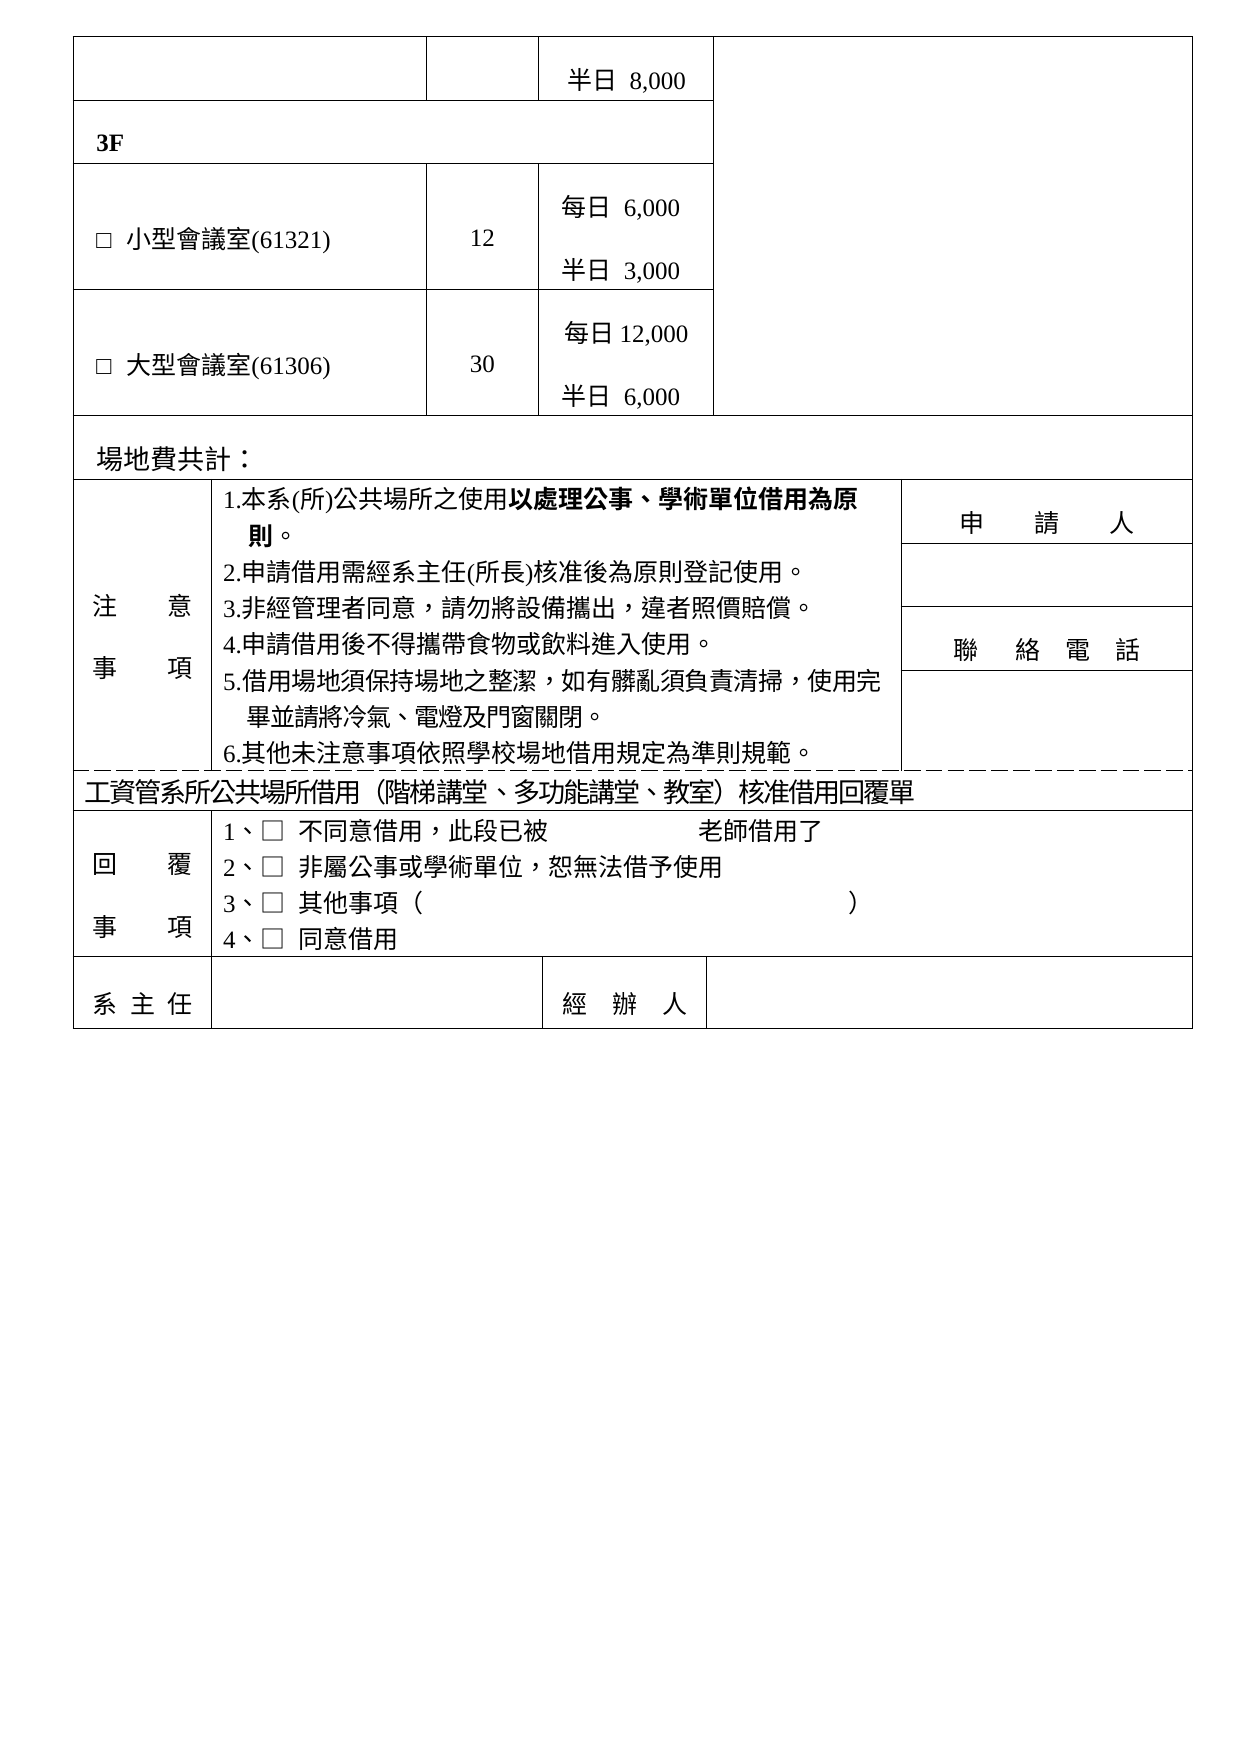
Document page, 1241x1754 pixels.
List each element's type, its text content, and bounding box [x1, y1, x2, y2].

table_cell 1、□ 不同意借用，此段已被 老師借用了 2、□ 非屬公事或學術單位，恕無法借予使用 3、□ 其他事項（ ） 4、□ 同意借用 [212, 811, 1192, 956]
table_cell 半日 8,000 [539, 37, 713, 100]
table_cell □ 小型會議室(61321) [74, 164, 426, 289]
table_cell [714, 37, 1192, 415]
table_cell [707, 957, 1192, 1028]
table_cell 注 意 事 項 [74, 480, 211, 770]
table_cell 場地費共計： [74, 416, 1192, 479]
table_cell 每日 6,000 半日 3,000 [539, 164, 713, 289]
table_cell 經 辦 人 [543, 957, 706, 1028]
table_cell □ 大型會議室(61306) [74, 290, 426, 415]
table_cell [74, 37, 426, 100]
table_cell 申 請 人 [902, 480, 1192, 542]
table_cell 3F [74, 101, 713, 163]
table_cell 聯 絡 電 話 [902, 607, 1192, 669]
table_cell [902, 671, 1192, 770]
table_cell [902, 544, 1192, 606]
table_cell [427, 37, 538, 100]
table_cell [212, 957, 542, 1028]
table_cell 30 [427, 290, 538, 415]
table_cell 回 覆 事 項 [74, 811, 211, 956]
table_cell 每日12,000 半日 6,000 [539, 290, 713, 415]
table_cell 1.本系(所)公共場所之使用以處理公事、學術單位借用為原則。 2.申請借用需經系主任(所長)核准後為原則登記使用。 3.非經管理者同意，請勿將設備攜出，違者照價賠償。 4.申請借用後不得攜帶食物或飲料進入使用。 5.借用場地須保持場地之整潔，如有髒亂須負責清掃，使用完畢並請將冷氣、電燈及門窗關閉。 6.其他未注意事項依照學校場地借用規定為準則規範。 [212, 480, 901, 770]
table_cell 系 主 任 [74, 957, 211, 1028]
table_cell 12 [427, 164, 538, 289]
table_cell 工資管系所公共場所借用（階梯講堂、多功能講堂、教室）核准借用回覆單 [74, 770, 1192, 810]
